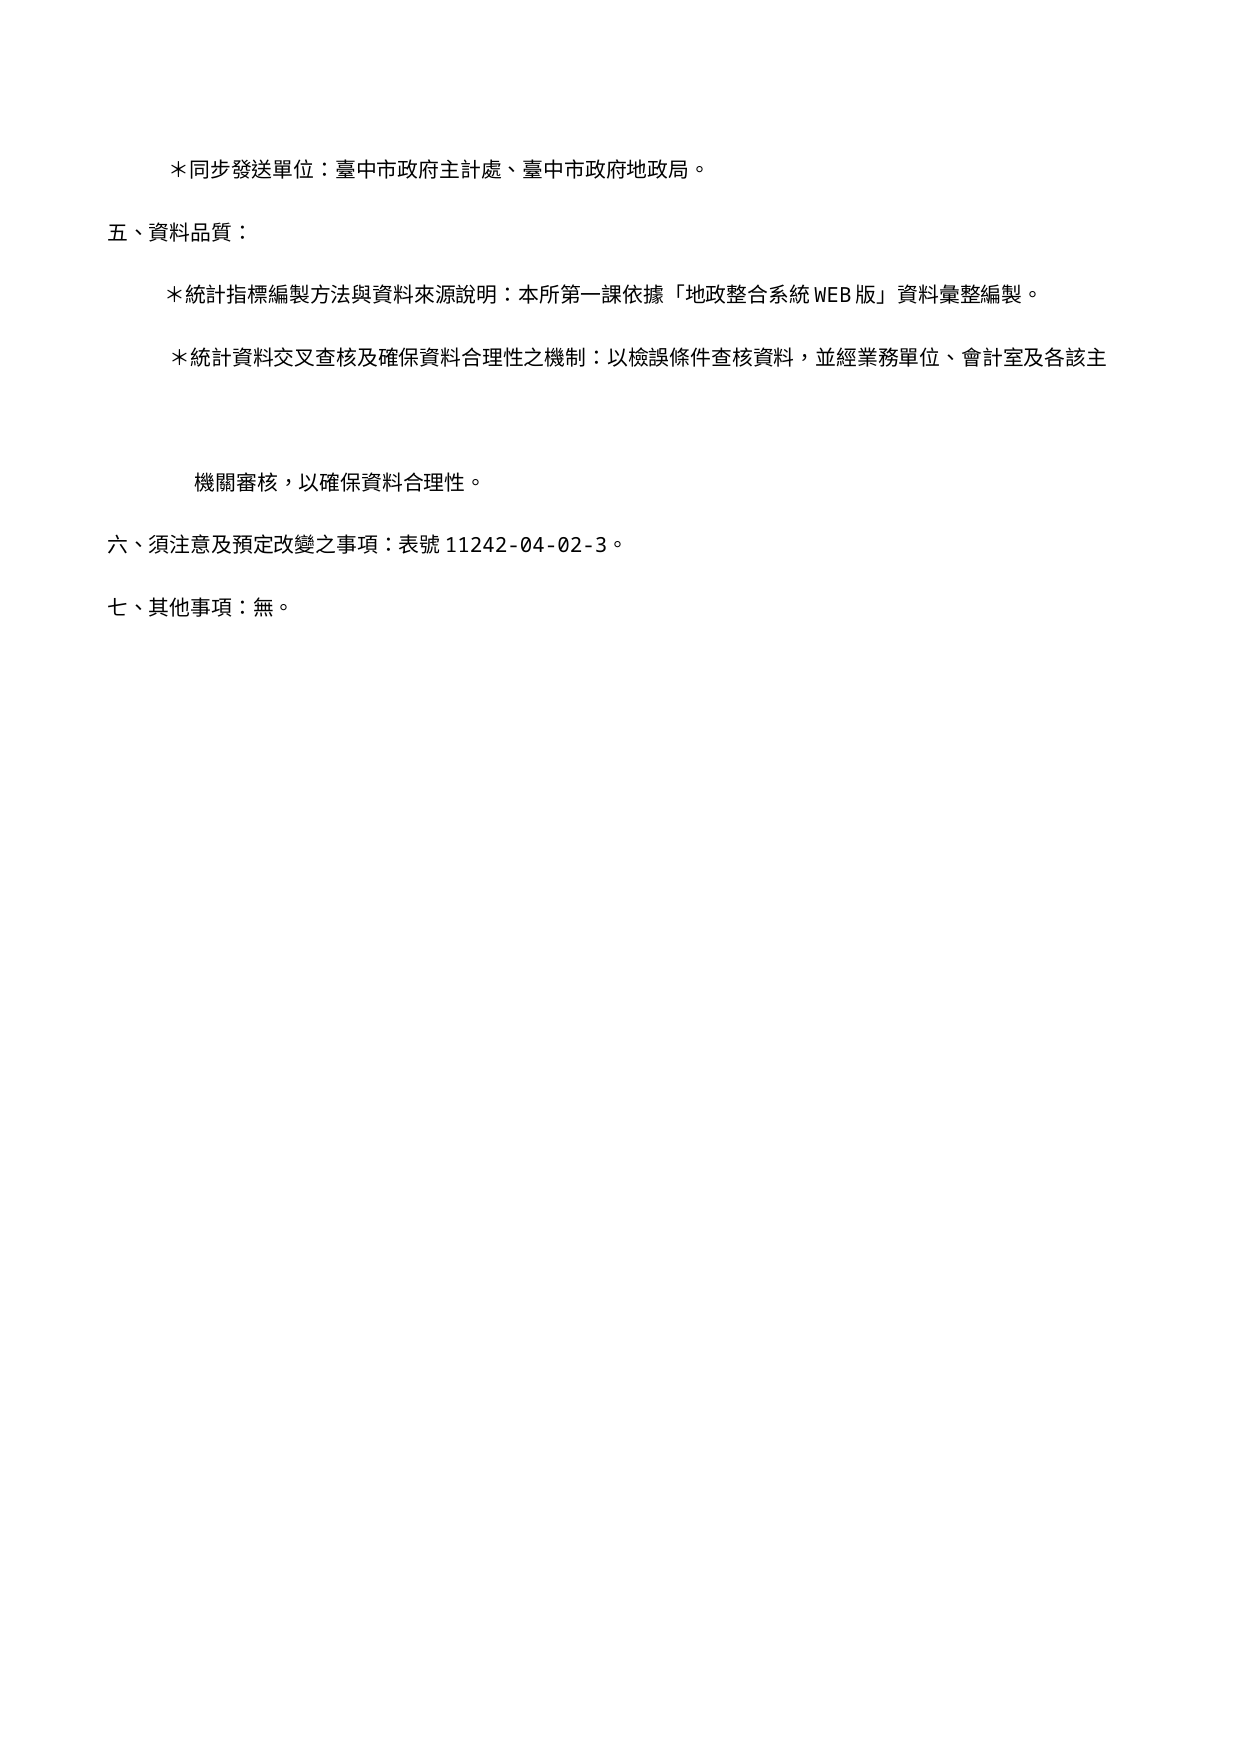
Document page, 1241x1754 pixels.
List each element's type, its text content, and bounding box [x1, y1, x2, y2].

table_cell ＊同步發送單位：臺中市政府主計處、臺中市政府地政局。 [107, 127, 1119, 189]
table_cell [107, 690, 1119, 752]
table_cell 五、資料品質： ＊統計指標編製方法與資料來源說明：本所第一課依據「地政整合系統WEB版」資料彙整編製。 ＊統計資料交叉查核及確保資料合理性之機制：以檢誤條件查核資料，並經業務單位、會計室及各該主管 機關審核，以確保資料合理性。 [107, 190, 1119, 502]
table_cell [107, 627, 1119, 689]
table_cell 六、須注意及預定改變之事項：表號11242-04-02-3。 七、其他事項：無。 [107, 502, 1119, 627]
